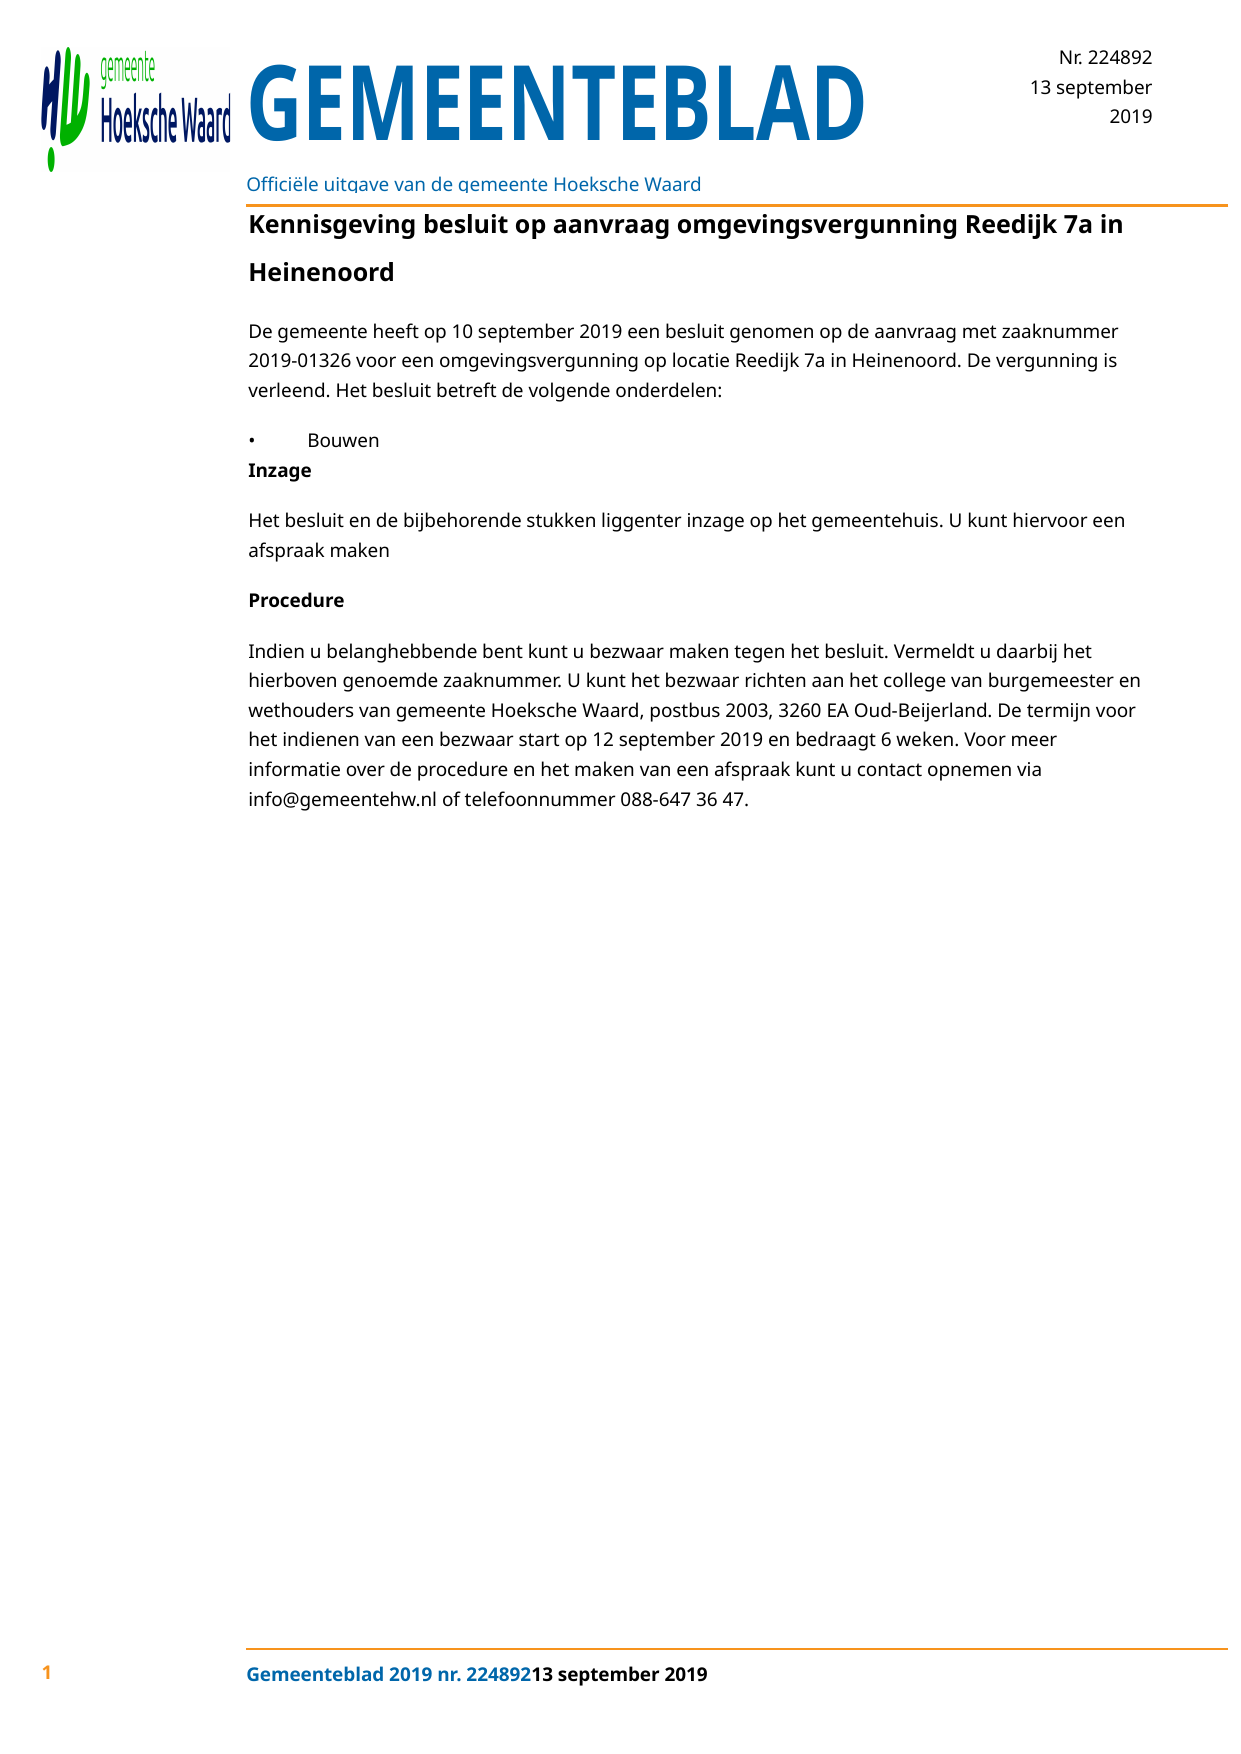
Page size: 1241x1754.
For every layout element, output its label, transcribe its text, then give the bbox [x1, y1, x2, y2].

text Inzage [248, 457, 1152, 483]
text Procedure [248, 587, 1152, 613]
text Indien u belanghebbende bent kunt u bezwaar maken tegen het besluit. Vermeldt u daarbij het hierboven genoemde zaaknummer. U kunt het bezwaar richten aan het college van burgemeester en wethouders van gemeente Hoeksche Waard, postbus 2003, 3260 EA Oud-Beijerland. De termijn voor het indienen van een bezwaar start op 12 september 2019 en bedraagt 6 weken. Voor meer informatie over de procedure en het maken van een afspraak kunt u contact opnemen via info@gemeentehw.nl of telefoonnummer 088-647 36 47. [248, 638, 1152, 812]
picture [41, 47, 231, 172]
text Het besluit en de bijbehorende stukken liggenter inzage op het gemeentehuis. U kunt hiervoor een afspraak maken [248, 507, 1152, 563]
list Bouwen [248, 427, 1152, 453]
text Kennisgeving besluit op aanvraag omgevingsvergunning Reedijk 7a in Heinenoord [248, 207, 1152, 288]
text De gemeente heeft op 10 september 2019 een besluit genomen op de aanvraag met zaaknummer 2019-01326 voor een omgevingsvergunning op locatie Reedijk 7a in Heinenoord. De vergunning is verleend. Het besluit betreft de volgende onderdelen: [248, 318, 1152, 403]
